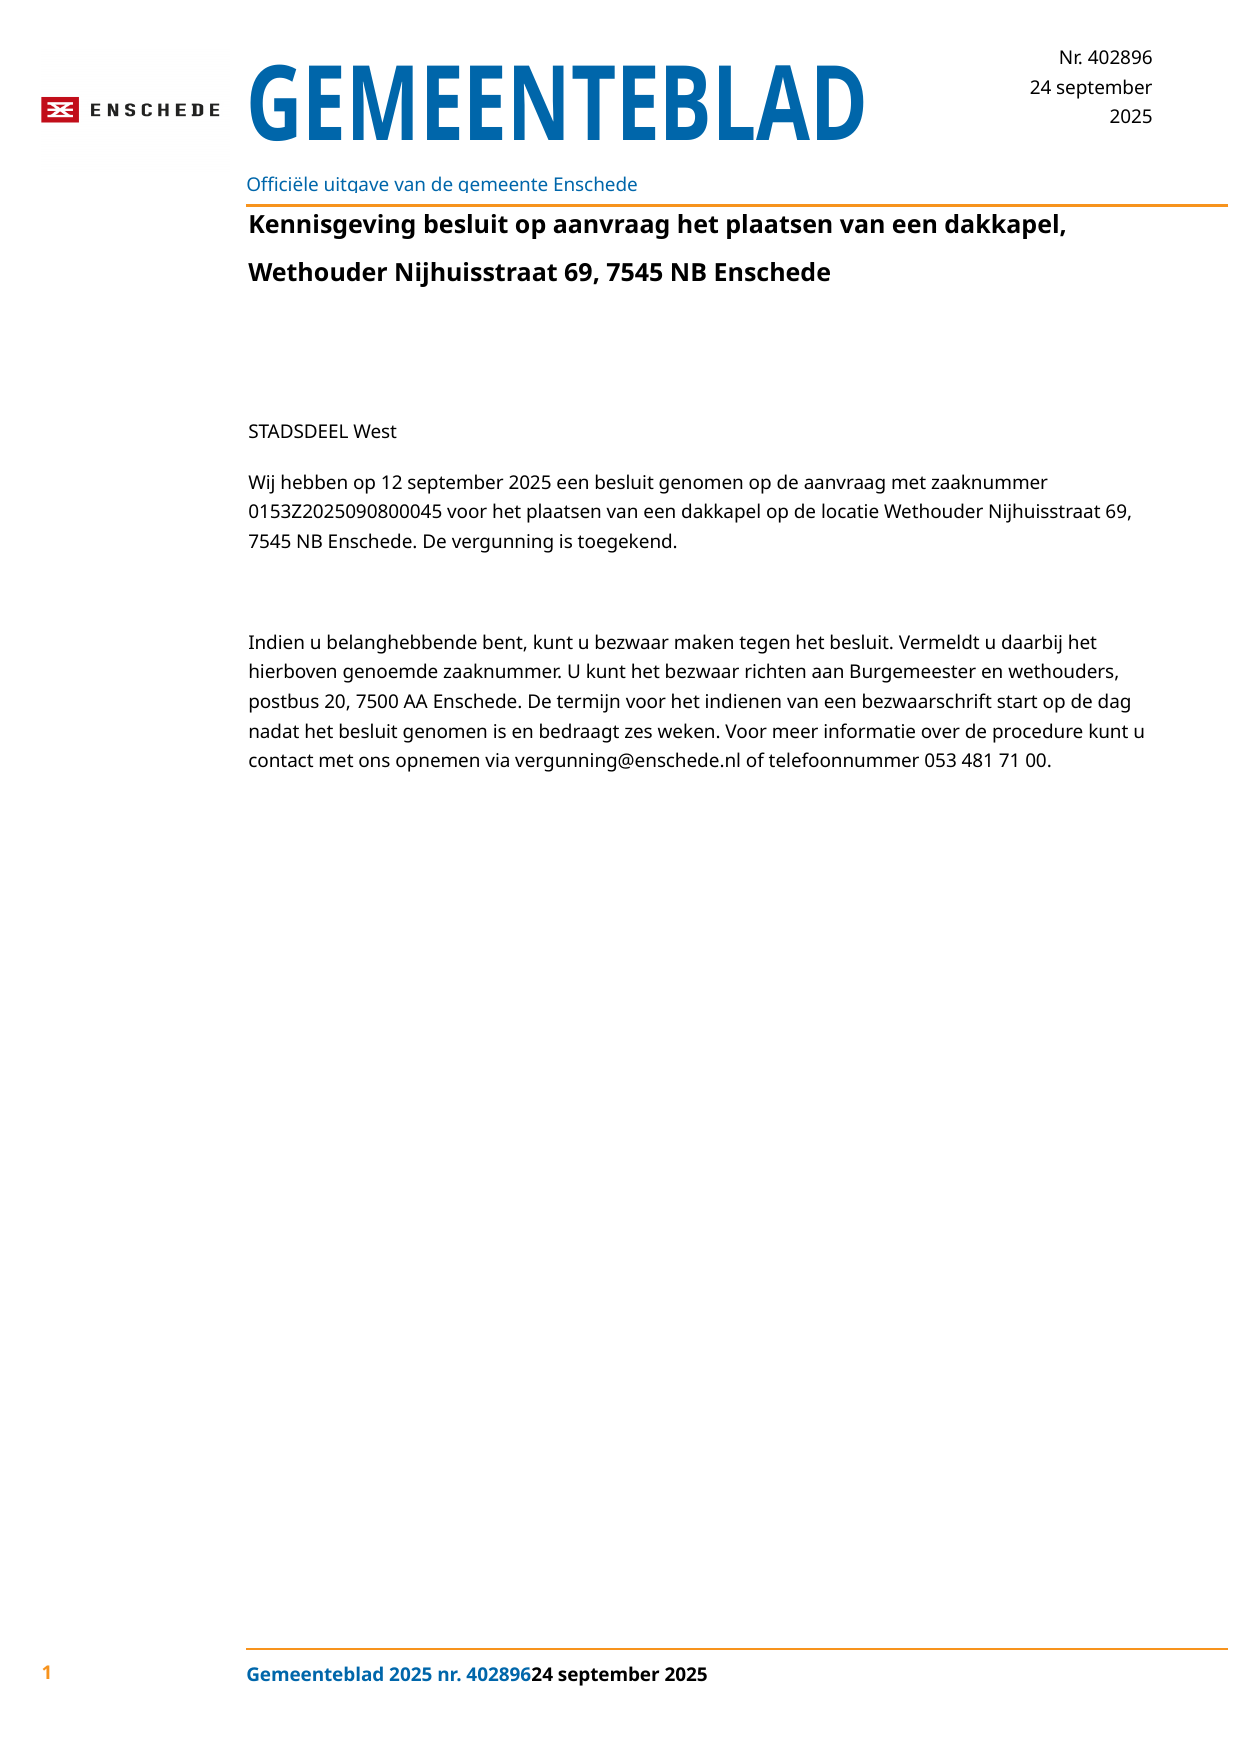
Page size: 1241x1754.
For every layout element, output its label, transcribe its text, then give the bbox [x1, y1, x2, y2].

text STADSDEEL West [248, 419, 1152, 444]
picture [41, 47, 231, 172]
text Wij hebben op 12 september 2025 een besluit genomen op de aanvraag met zaaknummer 0153Z2025090800045 voor het plaatsen van een dakkapel op de locatie Wethouder Nijhuisstraat 69, 7545 NB Enschede. De vergunning is toegekend. [248, 469, 1152, 554]
text Indien u belanghebbende bent, kunt u bezwaar maken tegen het besluit. Vermeldt u daarbij het hierboven genoemde zaaknummer. U kunt het bezwaar richten aan Burgemeester en wethouders, postbus 20, 7500 AA Enschede. De termijn voor het indienen van een bezwaarschrift start op de dag nadat het besluit genomen is en bedraagt zes weken. Voor meer informatie over de procedure kunt u contact met ons opnemen via vergunning@enschede.nl of telefoonnummer 053 481 71 00. [248, 629, 1152, 773]
text Kennisgeving besluit op aanvraag het plaatsen van een dakkapel, Wethouder Nijhuisstraat 69, 7545 NB Enschede [248, 207, 1152, 288]
